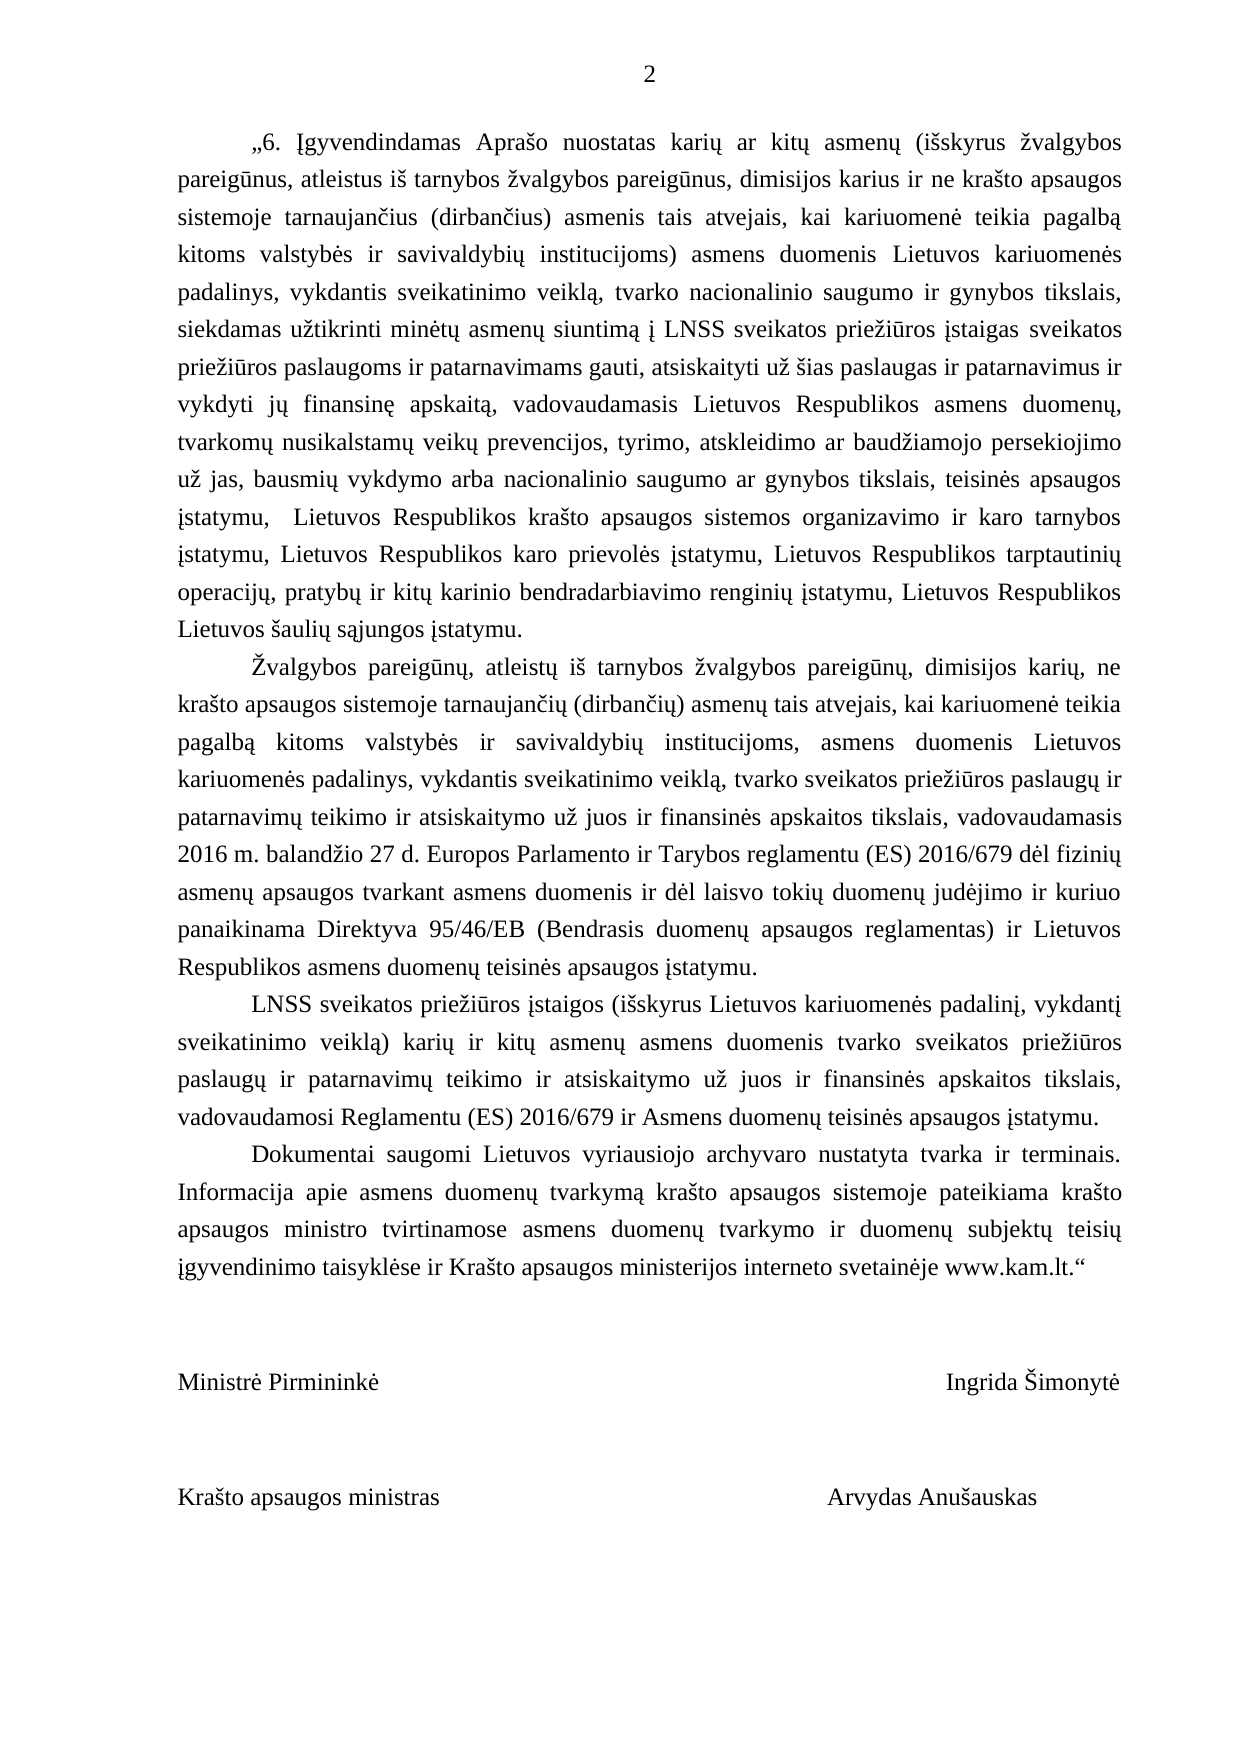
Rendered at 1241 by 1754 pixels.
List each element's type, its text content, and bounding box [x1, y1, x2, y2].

text Dokumentai saugomi Lietuvos vyriausiojo archyvaro nustatyta tvarka ir terminais. Informacija apie asmens duomenų tvarkymą krašto apsaugos sistemoje pateikiama krašto apsaugos ministro tvirtinamose asmens duomenų tvarkymo ir duomenų subjektų teisių įgyvendinimo taisyklėse ir Krašto apsaugos ministerijos interneto svetainėje www.kam.lt.“ [177, 1131, 1122, 1281]
text Žvalgybos pareigūnų, atleistų iš tarnybos žvalgybos pareigūnų, dimisijos karių, ne krašto apsaugos sistemoje tarnaujančių (dirbančių) asmenų tais atvejais, kai kariuomenė teikia pagalbą kitoms valstybės ir savivaldybių institucijoms, asmens duomenis Lietuvos kariuomenės padalinys, vykdantis sveikatinimo veiklą, tvarko sveikatos priežiūros paslaugų ir patarnavimų teikimo ir atsiskaitymo už juos ir finansinės apskaitos tikslais, vadovaudamasis 2016 m. balandžio 27 d. Europos Parlamento ir Tarybos reglamentu (ES) 2016/679 dėl fizinių asmenų apsaugos tvarkant asmens duomenis ir dėl laisvo tokių duomenų judėjimo ir kuriuo panaikinama Direktyva 95/46/EB (Bendrasis duomenų apsaugos reglamentas) ir Lietuvos Respublikos asmens duomenų teisinės apsaugos įstatymu. [177, 643, 1122, 981]
text Ministrė Pirmininkė Ingrida Šimonytė [177, 1367, 1122, 1396]
text „6. Įgyvendindamas Aprašo nuostatas karių ar kitų asmenų (išskyrus žvalgybos pareigūnus, atleistus iš tarnybos žvalgybos pareigūnus, dimisijos karius ir ne krašto apsaugos sistemoje tarnaujančius (dirbančius) asmenis tais atvejais, kai kariuomenė teikia pagalbą kitoms valstybės ir savivaldybių institucijoms) asmens duomenis Lietuvos kariuomenės padalinys, vykdantis sveikatinimo veiklą, tvarko nacionalinio saugumo ir gynybos tikslais, siekdamas užtikrinti minėtų asmenų siuntimą į LNSS sveikatos priežiūros įstaigas sveikatos priežiūros paslaugoms ir patarnavimams gauti, atsiskaityti už šias paslaugas ir patarnavimus ir vykdyti jų finansinę apskaitą, vadovaudamasis Lietuvos Respublikos asmens duomenų, tvarkomų nusikalstamų veikų prevencijos, tyrimo, atskleidimo ar baudžiamojo persekiojimo už jas, bausmių vykdymo arba nacionalinio saugumo ar gynybos tikslais, teisinės apsaugos įstatymu, Lietuvos Respublikos krašto apsaugos sistemos organizavimo ir karo tarnybos įstatymu, Lietuvos Respublikos karo prievolės įstatymu, Lietuvos Respublikos tarptautinių operacijų, pratybų ir kitų karinio bendradarbiavimo renginių įstatymu, Lietuvos Respublikos Lietuvos šaulių sąjungos įstatymu. [177, 118, 1122, 643]
text Krašto apsaugos ministras Arvydas Anušauskas [177, 1482, 1122, 1511]
text LNSS sveikatos priežiūros įstaigos (išskyrus Lietuvos kariuomenės padalinį, vykdantį sveikatinimo veiklą) karių ir kitų asmenų asmens duomenis tvarko sveikatos priežiūros paslaugų ir patarnavimų teikimo ir atsiskaitymo už juos ir finansinės apskaitos tikslais, vadovaudamosi Reglamentu (ES) 2016/679 ir Asmens duomenų teisinės apsaugos įstatymu. [177, 981, 1122, 1131]
